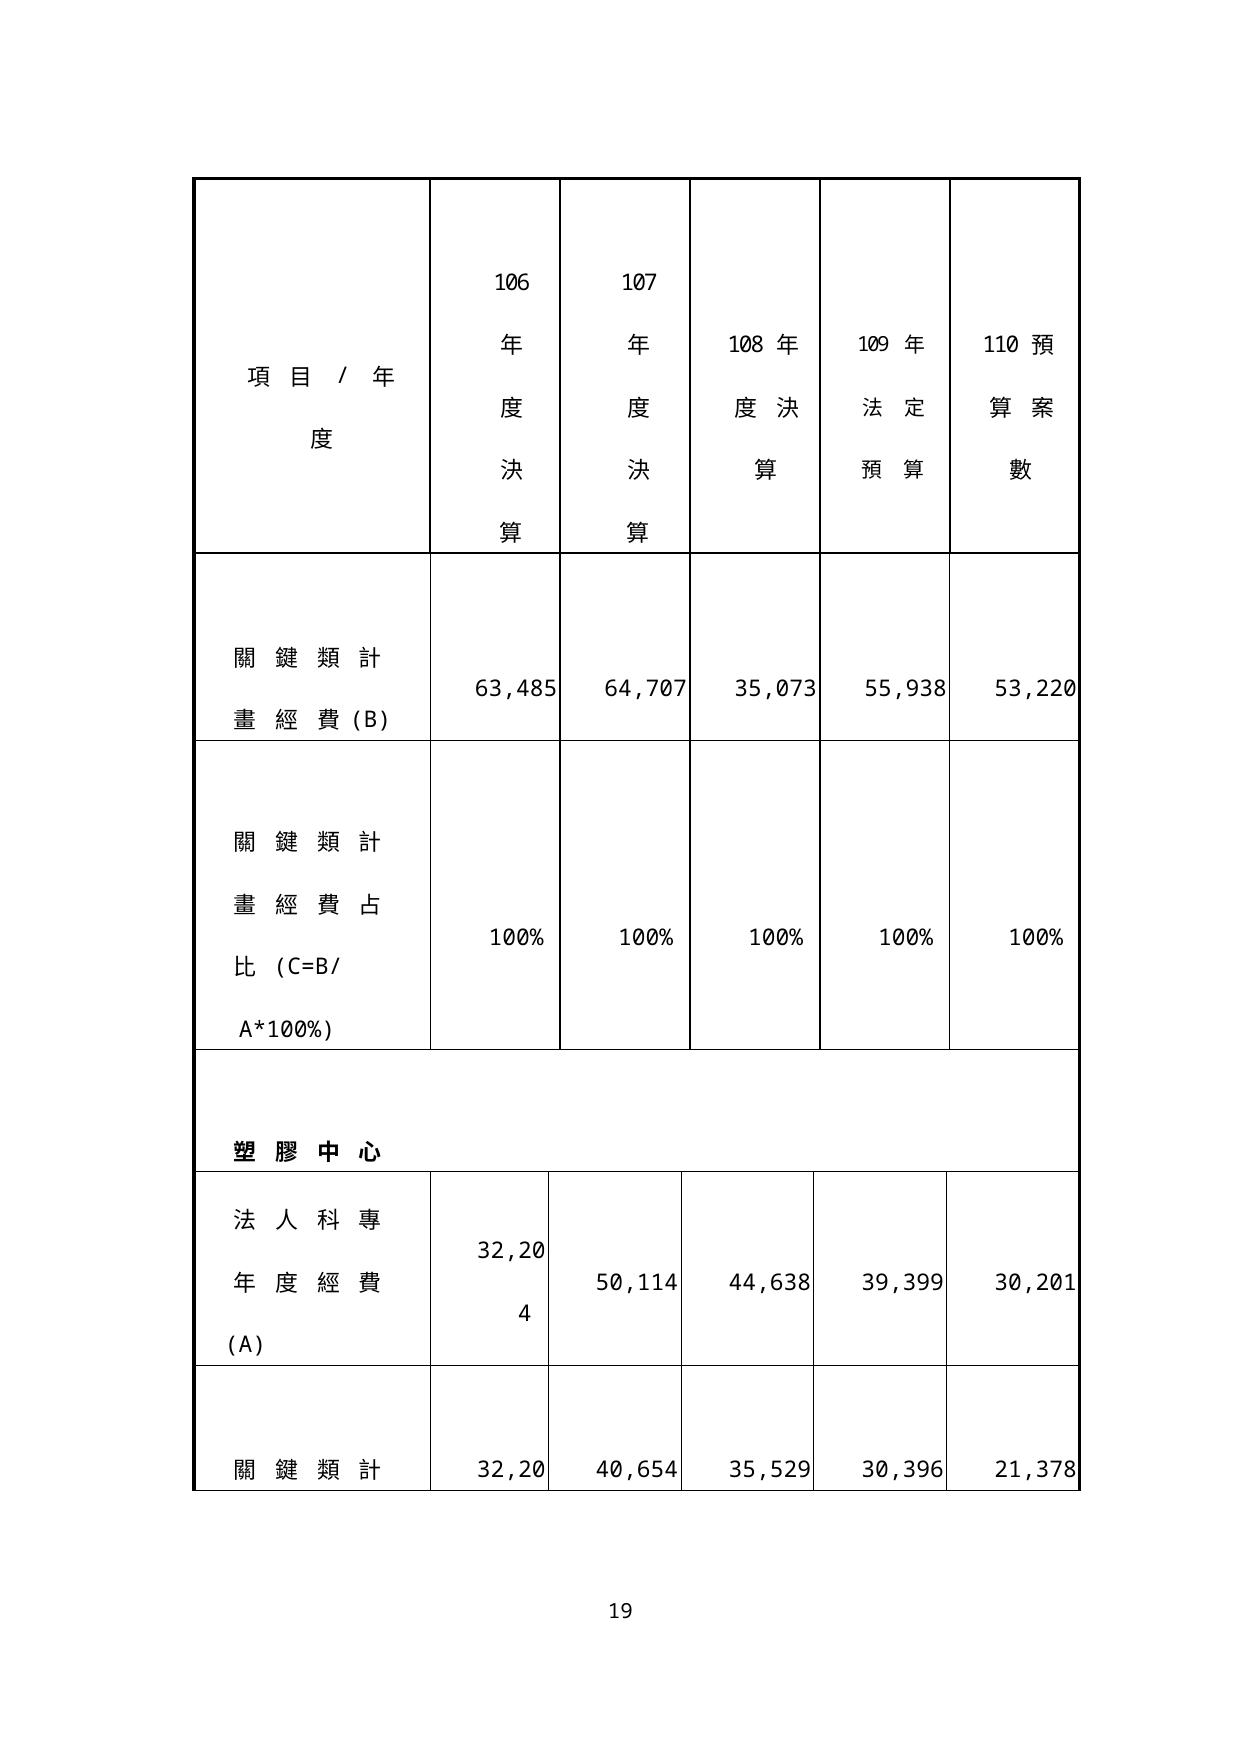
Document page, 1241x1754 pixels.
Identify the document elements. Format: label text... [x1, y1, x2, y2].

table_cell 100% [821, 741, 949, 1049]
table_cell 32,204 [431, 1172, 548, 1365]
table_cell 63,485 [431, 554, 559, 740]
table_cell 關鍵類計畫經費(B) [196, 554, 430, 740]
table_cell 53,220 [950, 554, 1078, 740]
table_cell 30,201 [947, 1172, 1078, 1365]
table_header 109年法定預算 [821, 180, 949, 552]
table_header 項目/年度 [196, 180, 429, 552]
table_cell 55,938 [821, 554, 949, 740]
table_cell 39,399 [814, 1172, 946, 1365]
table_cell 35,073 [691, 554, 819, 740]
table_header 107年度決算 [561, 180, 689, 552]
table_header 110預算案數 [951, 180, 1078, 552]
table_cell 關鍵類計 [196, 1366, 430, 1490]
table_cell 100% [950, 741, 1078, 1049]
table_cell 44,638 [682, 1172, 813, 1365]
table_cell 21,378 [947, 1366, 1078, 1490]
table_cell 40,654 [549, 1366, 681, 1490]
table_cell 塑膠中心 [196, 1050, 1078, 1171]
table_header 106年度決算 [431, 180, 559, 552]
table_cell 32,20 [431, 1366, 548, 1490]
table_cell 64,707 [561, 554, 689, 740]
table_cell 關鍵類計畫經費占比(C=B/A*100%) [196, 741, 430, 1049]
table_cell 法人科專年度經費(A) [196, 1172, 430, 1365]
table_header 108年度決算 [691, 180, 819, 552]
table_cell 50,114 [549, 1172, 681, 1365]
table_cell 100% [561, 741, 689, 1049]
table_cell 100% [431, 741, 559, 1049]
table_cell 30,396 [814, 1366, 946, 1490]
table_cell 100% [691, 741, 819, 1049]
table_cell 35,529 [682, 1366, 813, 1490]
